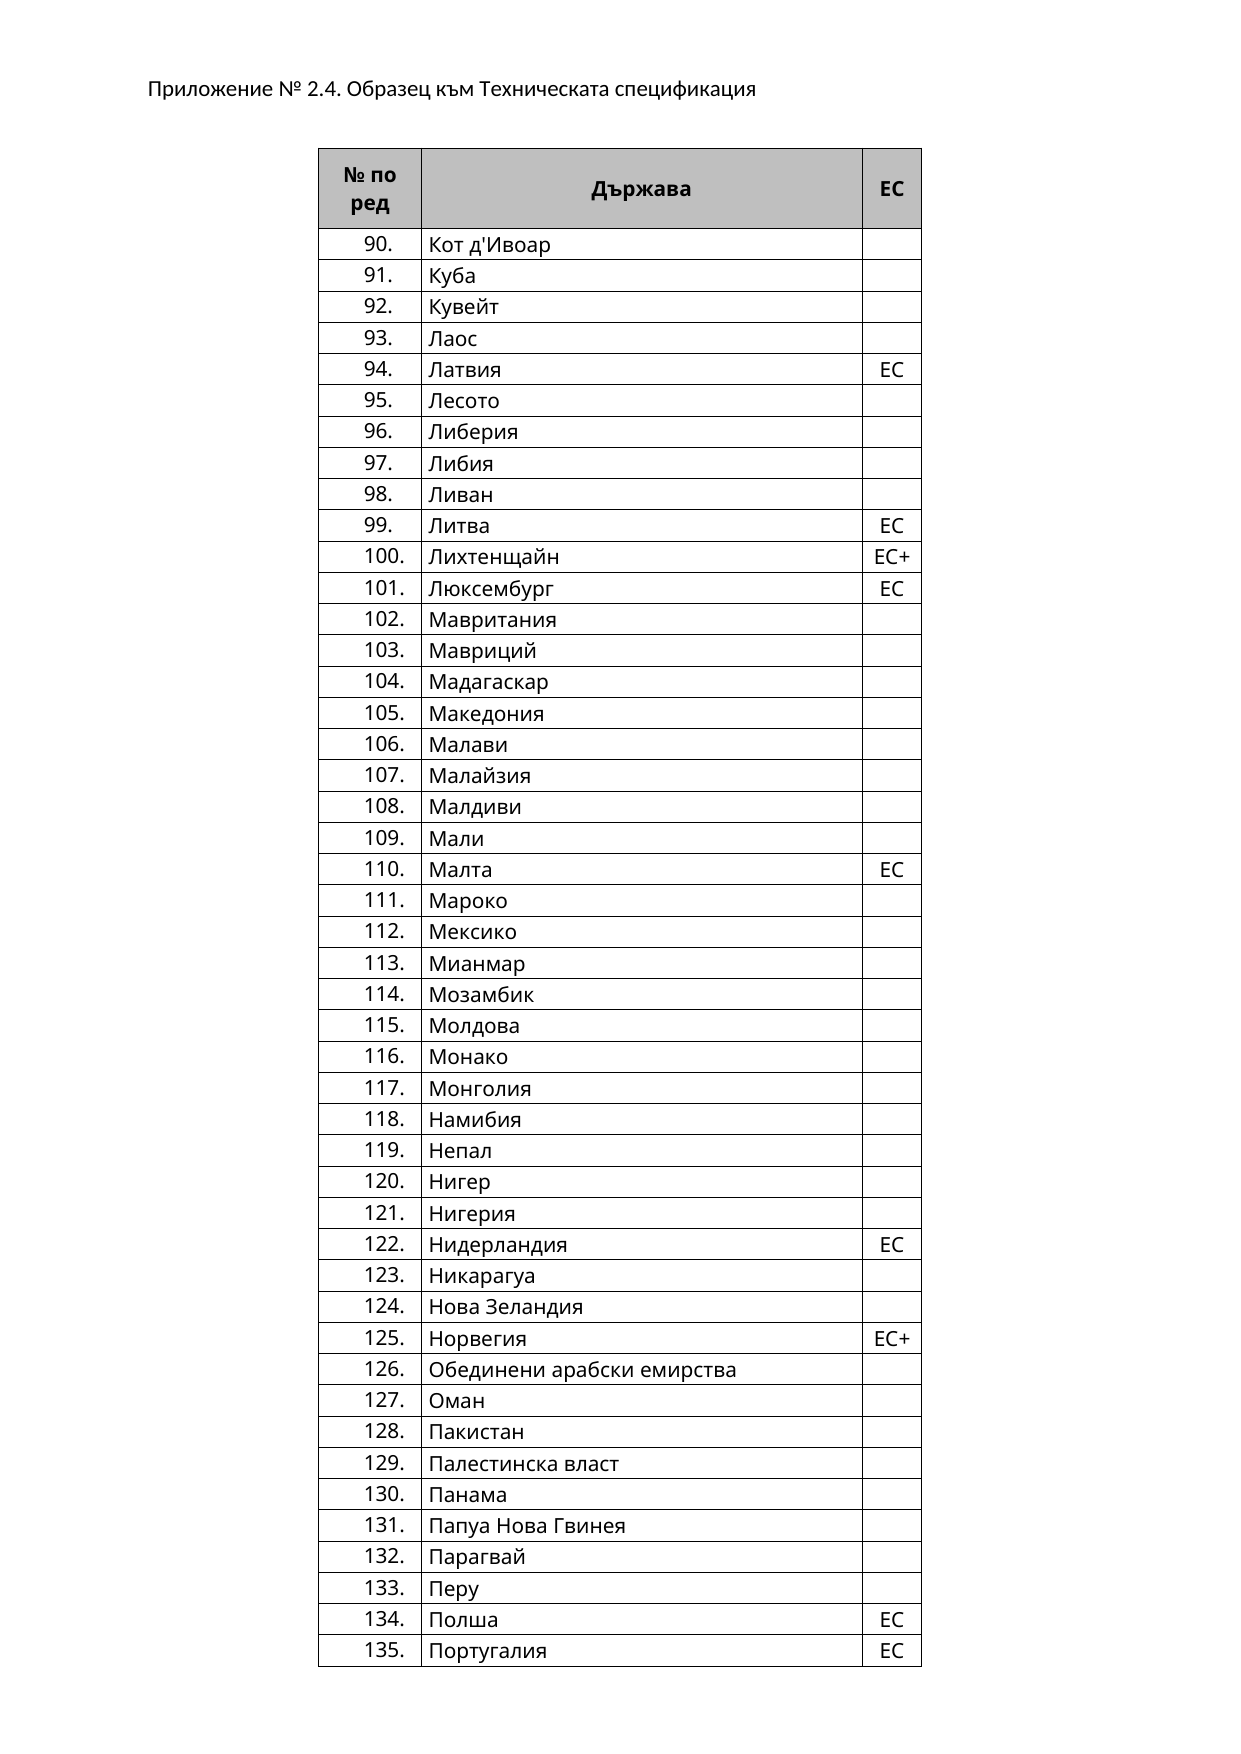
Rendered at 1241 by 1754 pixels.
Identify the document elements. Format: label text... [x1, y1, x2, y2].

table_cell ЕС [863, 573, 921, 603]
table_cell [863, 1292, 921, 1322]
table_cell ЕС [863, 1229, 921, 1259]
table_cell [319, 1354, 421, 1384]
table_cell [319, 1510, 421, 1541]
table_cell Мали [422, 823, 862, 853]
table_cell ЕС+ [863, 542, 921, 572]
table_cell [863, 1010, 921, 1041]
table_cell [863, 260, 921, 291]
table_cell Нидерландия [422, 1229, 862, 1259]
table_cell Латвия [422, 354, 862, 384]
table_cell [863, 1042, 921, 1072]
table_cell Лесото [422, 385, 862, 416]
table_cell [319, 1042, 421, 1072]
table_cell [319, 417, 421, 447]
table_cell Непал [422, 1135, 862, 1166]
table_cell Молдова [422, 1010, 862, 1041]
table_cell Мавриций [422, 635, 862, 666]
table_cell Мексико [422, 917, 862, 947]
table_cell [319, 510, 421, 541]
table_cell Люксембург [422, 573, 862, 603]
table_cell Парагвай [422, 1542, 862, 1572]
table_cell [863, 917, 921, 947]
table_cell [319, 1167, 421, 1197]
table_cell [319, 542, 421, 572]
table_cell Оман [422, 1385, 862, 1416]
table_cell Пакистан [422, 1417, 862, 1447]
table_cell Мавритания [422, 604, 862, 634]
table_cell Малави [422, 729, 862, 759]
table_cell [863, 635, 921, 666]
table_cell [863, 1573, 921, 1603]
table_cell [319, 1010, 421, 1041]
table_cell Палестинска власт [422, 1448, 862, 1478]
table_cell [319, 823, 421, 853]
table_cell [863, 292, 921, 322]
table_cell [319, 292, 421, 322]
table_cell Обединени арабски емирства [422, 1354, 862, 1384]
table_cell Мадагаскар [422, 667, 862, 697]
table_header № по ред [319, 149, 421, 228]
table_cell [319, 1198, 421, 1228]
table_cell [863, 1135, 921, 1166]
table_cell [319, 1104, 421, 1134]
table_cell [863, 1417, 921, 1447]
table_cell [863, 479, 921, 509]
table_cell [319, 698, 421, 728]
table_cell [319, 760, 421, 791]
table_cell [319, 792, 421, 822]
table_cell Либерия [422, 417, 862, 447]
table_cell Лаос [422, 323, 862, 353]
table_cell [863, 1354, 921, 1384]
table_cell [863, 1104, 921, 1134]
table_cell ЕС+ [863, 1323, 921, 1353]
table_cell [863, 698, 921, 728]
table_cell Либия [422, 448, 862, 478]
table_cell Куба [422, 260, 862, 291]
table_cell ЕС [863, 354, 921, 384]
table_cell [319, 1542, 421, 1572]
table_cell [319, 1479, 421, 1509]
table_cell [319, 354, 421, 384]
table_cell [863, 1260, 921, 1291]
table_cell Македония [422, 698, 862, 728]
table_cell [863, 760, 921, 791]
table_cell Нигерия [422, 1198, 862, 1228]
table_cell [319, 573, 421, 603]
table_cell Кот д'Ивоар [422, 229, 862, 259]
table_cell [319, 229, 421, 259]
table_cell Нигер [422, 1167, 862, 1197]
table_header ЕС [863, 149, 921, 228]
table_cell [319, 479, 421, 509]
table_cell Панама [422, 1479, 862, 1509]
table_cell [319, 1604, 421, 1634]
table_cell ЕС [863, 854, 921, 884]
table_cell [319, 1635, 421, 1666]
table_cell [319, 917, 421, 947]
table_cell [319, 323, 421, 353]
table_cell Малдиви [422, 792, 862, 822]
table_cell Норвегия [422, 1323, 862, 1353]
table_cell [863, 823, 921, 853]
table_cell Полша [422, 1604, 862, 1634]
table_cell [863, 948, 921, 978]
table_cell [319, 260, 421, 291]
table_cell [863, 1385, 921, 1416]
table_cell Никарагуа [422, 1260, 862, 1291]
table_cell Малайзия [422, 760, 862, 791]
table_cell Малта [422, 854, 862, 884]
table_cell ЕС [863, 510, 921, 541]
table_cell [863, 229, 921, 259]
table_cell Нова Зеландия [422, 1292, 862, 1322]
table_cell [863, 729, 921, 759]
table_cell [319, 979, 421, 1009]
table_cell [863, 1448, 921, 1478]
table_cell [863, 1542, 921, 1572]
table_cell ЕС [863, 1635, 921, 1666]
table_cell [319, 1073, 421, 1103]
table_cell ЕС [863, 1604, 921, 1634]
table_cell Мозамбик [422, 979, 862, 1009]
table_cell Папуа Нова Гвинея [422, 1510, 862, 1541]
table_cell [319, 1385, 421, 1416]
table_cell [863, 1073, 921, 1103]
table_header Държава [422, 149, 862, 228]
table_cell Монако [422, 1042, 862, 1072]
table_cell [319, 729, 421, 759]
table_cell [319, 1135, 421, 1166]
table_cell [863, 667, 921, 697]
table_cell [863, 417, 921, 447]
table_cell [863, 385, 921, 416]
table_cell [319, 1292, 421, 1322]
table_cell Лихтенщайн [422, 542, 862, 572]
table_cell [319, 1260, 421, 1291]
table_cell [319, 448, 421, 478]
table_cell [863, 1198, 921, 1228]
table_cell [319, 1417, 421, 1447]
table_cell [319, 1448, 421, 1478]
table_cell [319, 667, 421, 697]
table_cell [319, 1323, 421, 1353]
table_cell [319, 385, 421, 416]
table_cell [319, 1573, 421, 1603]
table_cell Кувейт [422, 292, 862, 322]
table_cell [319, 1229, 421, 1259]
table_cell [863, 323, 921, 353]
table_cell [319, 854, 421, 884]
table_cell [319, 635, 421, 666]
table_cell [863, 1479, 921, 1509]
table_cell [863, 1510, 921, 1541]
table_cell Мароко [422, 885, 862, 916]
table_cell [863, 604, 921, 634]
table_cell [319, 604, 421, 634]
table_cell Литва [422, 510, 862, 541]
table_cell [863, 979, 921, 1009]
table_cell Перу [422, 1573, 862, 1603]
table_cell [863, 448, 921, 478]
table_cell [863, 1167, 921, 1197]
table_cell [863, 792, 921, 822]
table_cell Ливан [422, 479, 862, 509]
table_cell [319, 885, 421, 916]
table_cell Намибия [422, 1104, 862, 1134]
table_cell [863, 885, 921, 916]
table_cell Монголия [422, 1073, 862, 1103]
table_cell Португалия [422, 1635, 862, 1666]
table_cell [319, 948, 421, 978]
table_cell Мианмар [422, 948, 862, 978]
